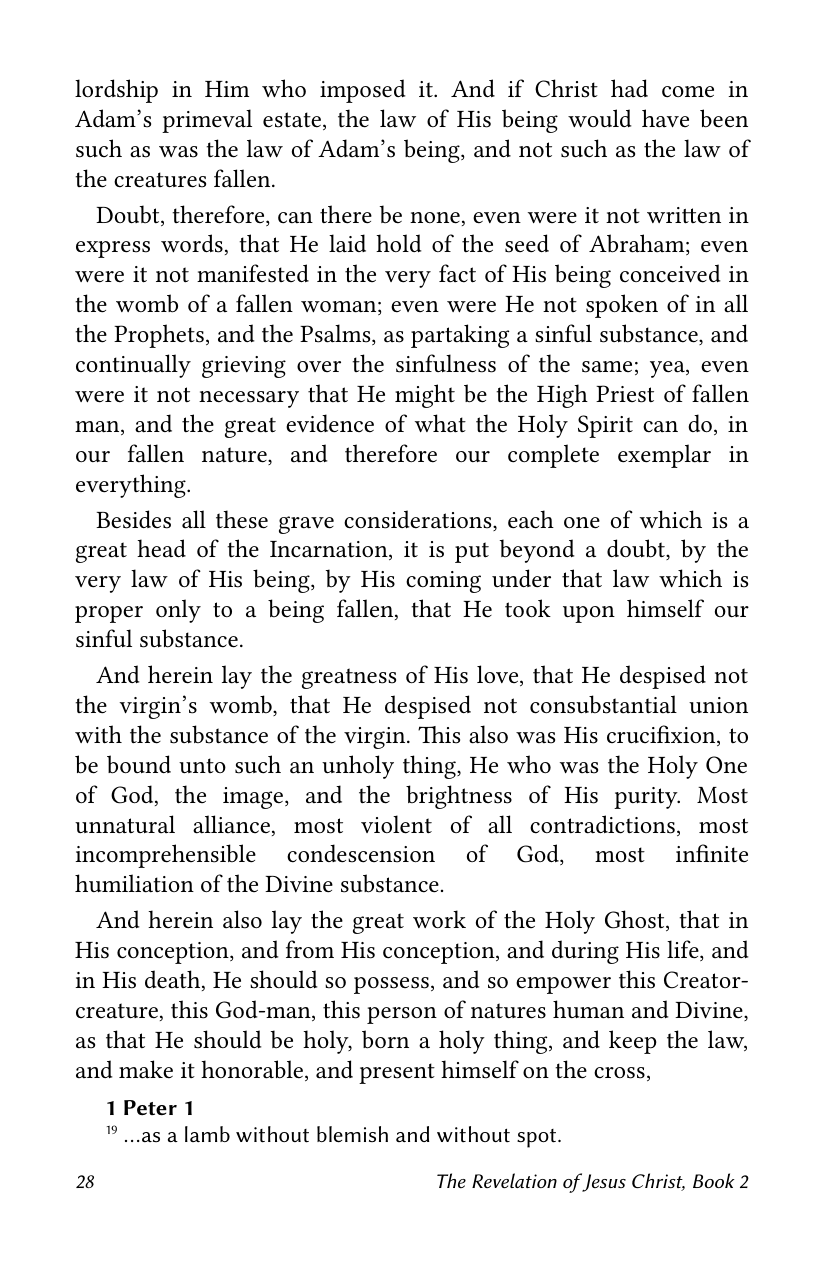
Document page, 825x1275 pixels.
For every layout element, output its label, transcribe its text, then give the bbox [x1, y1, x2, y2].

text 19 ...as a lamb without blemish and without spot. [105, 1122, 720, 1148]
text lordship in Him who imposed it. And if Christ had come in Adam’s primeval estate, the law of His being would have been such as was the law of Adam’s being, and not such as the law of the creatures fallen. [75, 75, 750, 193]
text And herein also lay the great work of the Holy Ghost, that in His conception, and from His conception, and during His life, and in His death, He should so possess, and so empower this Creator-creature, this God-man, this person of natures human and Divine, as that He should be holy, born a holy thing, and keep the law, and make it honorable, and present himself on the cross, [75, 906, 750, 1084]
text 1 Peter 1 [105, 1095, 750, 1121]
text And herein lay the greatness of His love, that He despised not the virgin’s womb, that He despised not consubstantial union with the substance of the virgin. This also was His crucifixion, to be bound unto such an unholy thing, He who was the Holy One of God, the image, and the brightness of His purity. Most unnatural alliance, most violent of all contradictions, most incomprehensible condescension of God, most infinite humiliation of the Divine substance. [75, 661, 750, 899]
text Besides all these grave considerations, each one of which is a great head of the Incarnation, it is put beyond a doubt, by the very law of His being, by His coming under that law which is proper only to a being fallen, that He took upon himself our sinful substance. [75, 506, 750, 654]
text Doubt, therefore, can there be none, even were it not written in express words, that He laid hold of the seed of Abraham; even were it not manifested in the very fact of His being conceived in the womb of a fallen woman; even were He not spoken of in all the Prophets, and the Psalms, as partaking a sinful substance, and continually grieving over the sinfulness of the same; yea, even were it not necessary that He might be the High Priest of fallen man, and the great evidence of what the Holy Spirit can do, in our fallen nature, and therefore our complete exemplar in everything. [75, 201, 750, 498]
